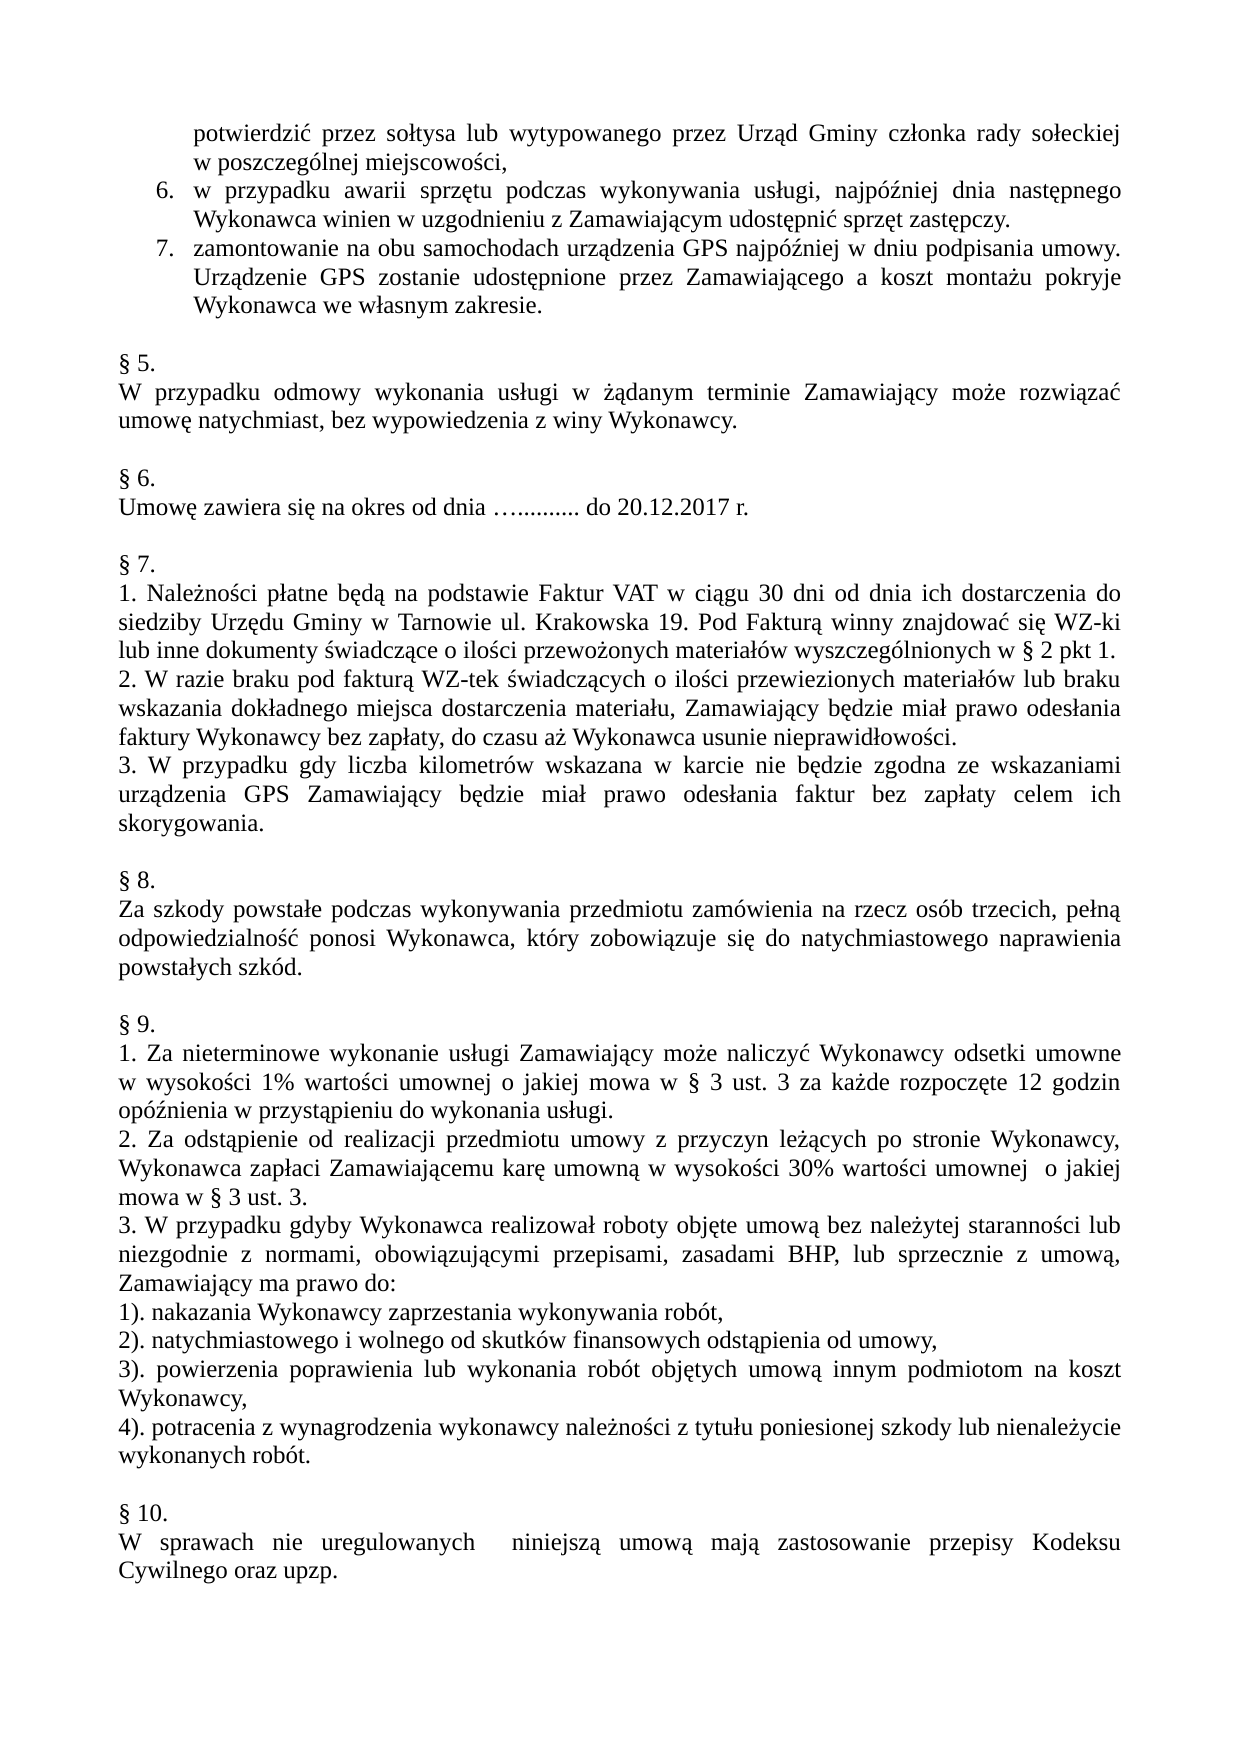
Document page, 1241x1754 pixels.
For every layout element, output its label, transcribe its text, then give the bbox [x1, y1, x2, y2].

text 1. Za nieterminowe wykonanie usługi Zamawiający może naliczyć Wykonawcy odsetki umowne w wysokości 1% wartości umownej o jakiej mowa w § 3 ust. 3 za każde rozpoczęte 12 godzin opóźnienia w przystąpieniu do wykonania usługi. [118, 1038, 1122, 1124]
text 3. W przypadku gdy liczba kilometrów wskazana w karcie nie będzie zgodna ze wskazaniami urządzenia GPS Zamawiający będzie miał prawo odesłania faktur bez zapłaty celem ich skorygowania. [118, 751, 1122, 837]
text § 8. [118, 866, 1122, 894]
text Umowę zawiera się na okres od dnia ….......... do 20.12.2017 r. [118, 492, 1122, 521]
text 2. Za odstąpienie od realizacji przedmiotu umowy z przyczyn leżących po stronie Wykonawcy, Wykonawca zapłaci Zamawiającemu karę umowną w wysokości 30% wartości umownej o jakiej mowa w § 3 ust. 3. [118, 1124, 1122, 1211]
text § 5. [118, 348, 1122, 377]
text 1). nakazania Wykonawcy zaprzestania wykonywania robót, [118, 1297, 1122, 1326]
list zamontowanie na obu samochodach urządzenia GPS najpóźniej w dniu podpisania umowy. Urządzenie GPS zostanie udostępnione przez Zamawiającego a koszt montażu pokryje Wykonawca we własnym zakresie. [156, 233, 1122, 319]
text § 10. [118, 1498, 1122, 1527]
text W przypadku odmowy wykonania usługi w żądanym terminie Zamawiający może rozwiązać umowę natychmiast, bez wypowiedzenia z winy Wykonawcy. [118, 377, 1122, 434]
list w przypadku awarii sprzętu podczas wykonywania usługi, najpóźniej dnia następnego Wykonawca winien w uzgodnieniu z Zamawiającym udostępnić sprzęt zastępczy. [156, 176, 1122, 233]
text § 6. [118, 463, 1122, 492]
text § 9. [118, 1009, 1122, 1038]
text 1. Należności płatne będą na podstawie Faktur VAT w ciągu 30 dni od dnia ich dostarczenia do siedziby Urzędu Gminy w Tarnowie ul. Krakowska 19. Pod Fakturą winny znajdować się WZ-ki lub inne dokumenty świadczące o ilości przewożonych materiałów wyszczególnionych w § 2 pkt 1. [118, 578, 1122, 664]
text 3). powierzenia poprawienia lub wykonania robót objętych umową innym podmiotom na koszt Wykonawcy, [118, 1354, 1122, 1412]
text § 7. [118, 549, 1122, 578]
text W sprawach nie uregulowanych niniejszą umową mają zastosowanie przepisy Kodeksu Cywilnego oraz upzp. [118, 1527, 1122, 1584]
list potwierdzić przez sołtysa lub wytypowanego przez Urząd Gminy członka rady sołeckiej w poszczególnej miejscowości, [156, 118, 1122, 176]
text 3. W przypadku gdyby Wykonawca realizował roboty objęte umową bez należytej staranności lub niezgodnie z normami, obowiązującymi przepisami, zasadami BHP, lub sprzecznie z umową, Zamawiający ma prawo do: [118, 1211, 1122, 1297]
text 2. W razie braku pod fakturą WZ-tek świadczących o ilości przewiezionych materiałów lub braku wskazania dokładnego miejsca dostarczenia materiału, Zamawiający będzie miał prawo odesłania faktury Wykonawcy bez zapłaty, do czasu aż Wykonawca usunie nieprawidłowości. [118, 664, 1122, 751]
text Za szkody powstałe podczas wykonywania przedmiotu zamówienia na rzecz osób trzecich, pełną odpowiedzialność ponosi Wykonawca, który zobowiązuje się do natychmiastowego naprawienia powstałych szkód. [118, 894, 1122, 981]
text 4). potracenia z wynagrodzenia wykonawcy należności z tytułu poniesionej szkody lub nienależycie wykonanych robót. [118, 1412, 1122, 1469]
text 2). natychmiastowego i wolnego od skutków finansowych odstąpienia od umowy, [118, 1326, 1122, 1354]
